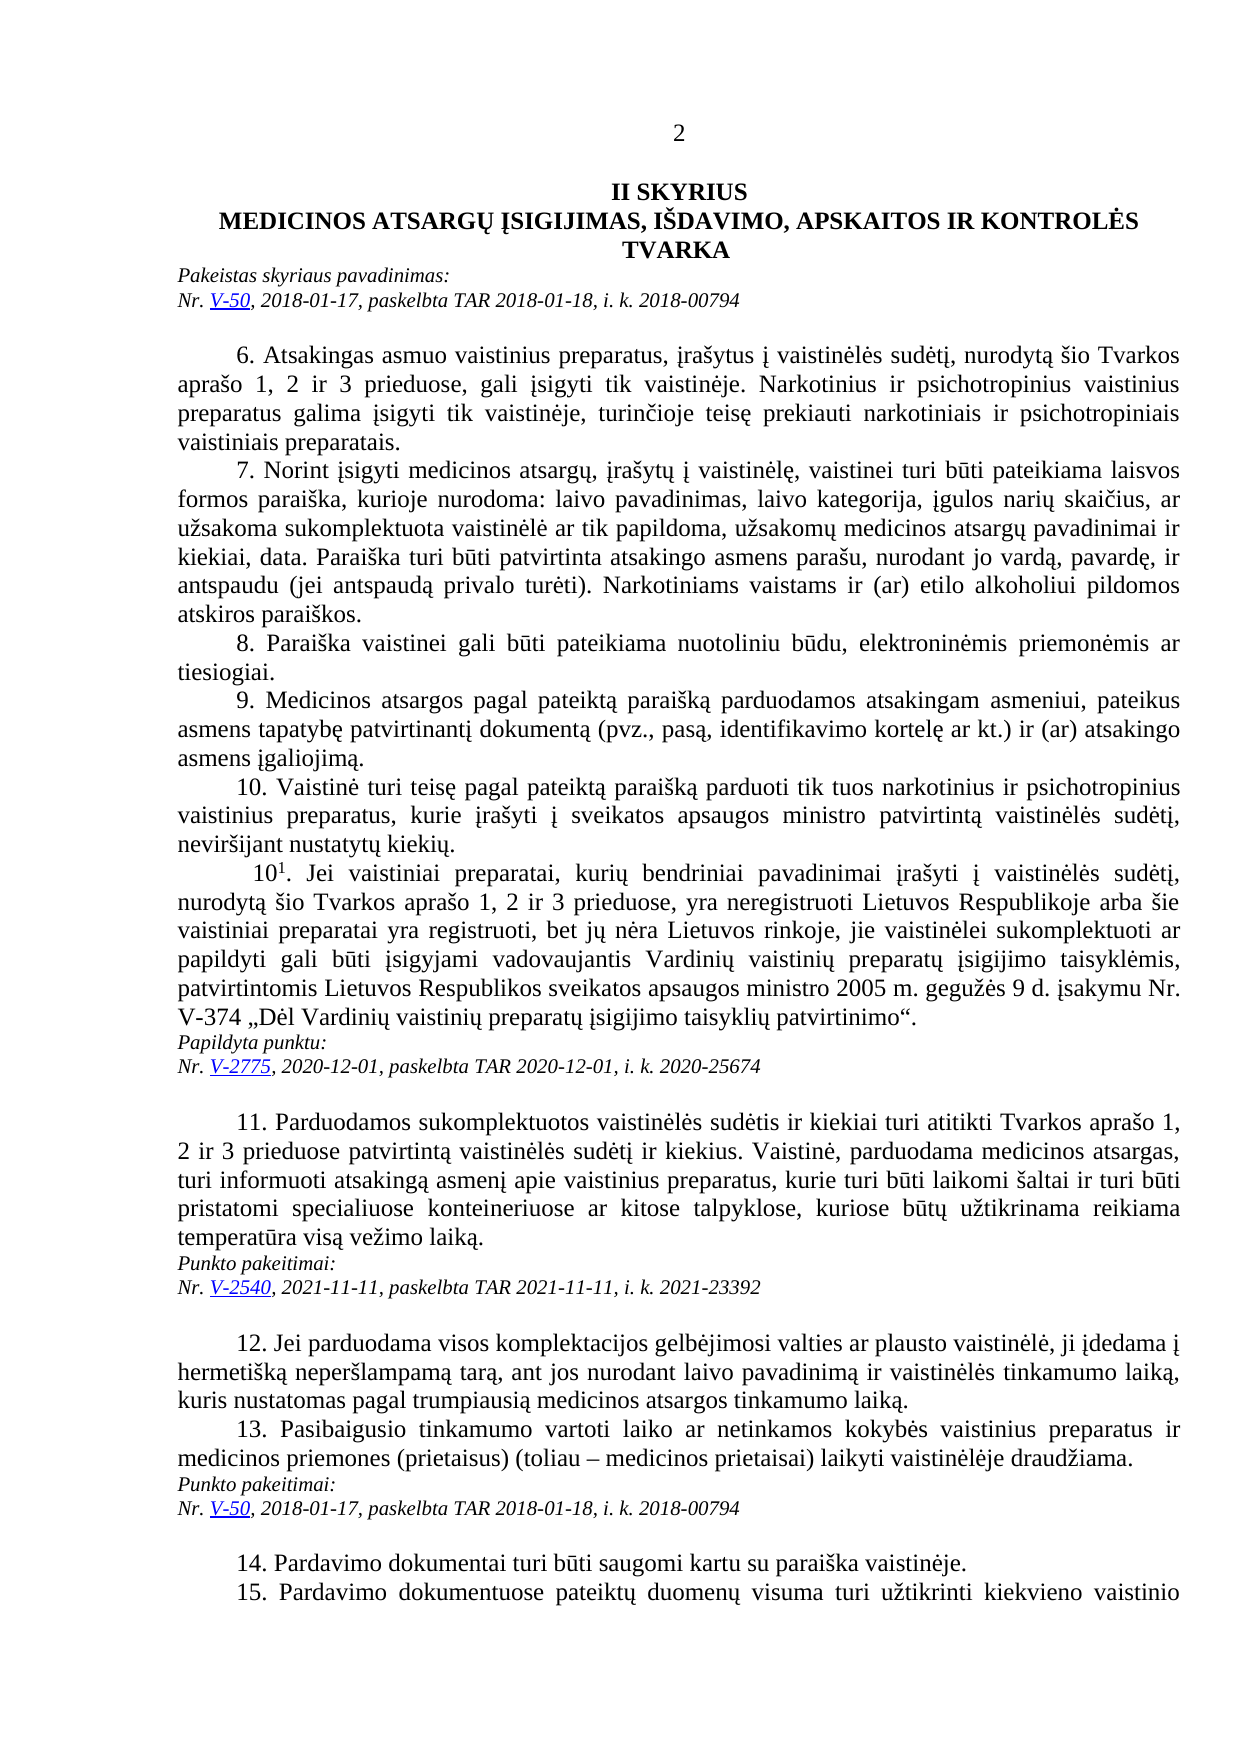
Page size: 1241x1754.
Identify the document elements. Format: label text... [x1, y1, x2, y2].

text 15. Pardavimo dokumentuose pateiktų duomenų visuma turi užtikrinti kiekvieno vaistinio [177, 1577, 1181, 1606]
text 8. Paraiška vaistinei gali būti pateikiama nuotoliniu būdu, elektroninėmis priemonėmis ar tiesiogiai. [177, 628, 1181, 685]
text Nr. V-50, 2018-01-17, paskelbta TAR 2018-01-18, i. k. 2018-00794 [177, 1496, 1181, 1520]
text 101. Jei vaistiniai preparatai, kurių bendriniai pavadinimai įrašyti į vaistinėlės sudėtį, nurodytą šio Tvarkos aprašo 1, 2 ir 3 prieduose, yra neregistruoti Lietuvos Respublikoje arba šie vaistiniai preparatai yra registruoti, bet jų nėra Lietuvos rinkoje, jie vaistinėlei sukomplektuoti ar papildyti gali būti įsigyjami vadovaujantis Vardinių vaistinių preparatų įsigijimo taisyklėmis, patvirtintomis Lietuvos Respublikos sveikatos apsaugos ministro 2005 m. gegužės 9 d. įsakymu Nr. V-374 „Dėl Vardinių vaistinių preparatų įsigijimo taisyklių patvirtinimo“. [177, 858, 1181, 1030]
text 10. Vaistinė turi teisę pagal pateiktą paraišką parduoti tik tuos narkotinius ir psichotropinius vaistinius preparatus, kurie įrašyti į sveikatos apsaugos ministro patvirtintą vaistinėlės sudėtį, neviršijant nustatytų kiekių. [177, 772, 1181, 858]
text 11. Parduodamos sukomplektuotos vaistinėlės sudėtis ir kiekiai turi atitikti Tvarkos aprašo 1, 2 ir 3 prieduose patvirtintą vaistinėlės sudėtį ir kiekius. Vaistinė, parduodama medicinos atsargas, turi informuoti atsakingą asmenį apie vaistinius preparatus, kurie turi būti laikomi šaltai ir turi būti pristatomi specialiuose konteineriuose ar kitose talpyklose, kuriose būtų užtikrinama reikiama temperatūra visą vežimo laiką. [177, 1107, 1181, 1251]
text II SKYRIUS MEDICINOS ATSARGŲ ĮSIGIJIMAS, IŠDAVIMO, APSKAITOS IR KONTROLĖS TVARKA [177, 177, 1181, 263]
text 12. Jei parduodama visos komplektacijos gelbėjimosi valties ar plausto vaistinėlė, ji įdedama į hermetišką neperšlampamą tarą, ant jos nurodant laivo pavadinimą ir vaistinėlės tinkamumo laiką, kuris nustatomas pagal trumpiausią medicinos atsargos tinkamumo laiką. [177, 1328, 1181, 1414]
text 6. Atsakingas asmuo vaistinius preparatus, įrašytus į vaistinėlės sudėtį, nurodytą šio Tvarkos aprašo 1, 2 ir 3 prieduose, gali įsigyti tik vaistinėje. Narkotinius ir psichotropinius vaistinius preparatus galima įsigyti tik vaistinėje, turinčioje teisę prekiauti narkotiniais ir psichotropiniais vaistiniais preparatais. [177, 340, 1181, 455]
text 7. Norint įsigyti medicinos atsargų, įrašytų į vaistinėlę, vaistinei turi būti pateikiama laisvos formos paraiška, kurioje nurodoma: laivo pavadinimas, laivo kategorija, įgulos narių skaičius, ar užsakoma sukomplektuota vaistinėlė ar tik papildoma, užsakomų medicinos atsargų pavadinimai ir kiekiai, data. Paraiška turi būti patvirtinta atsakingo asmens parašu, nurodant jo vardą, pavardę, ir antspaudu (jei antspaudą privalo turėti). Narkotiniams vaistams ir (ar) etilo alkoholiui pildomos atskiros paraiškos. [177, 455, 1181, 628]
text 14. Pardavimo dokumentai turi būti saugomi kartu su paraiška vaistinėje. [177, 1548, 1181, 1577]
text Pakeistas skyriaus pavadinimas: [177, 263, 1181, 287]
text Nr. V-50, 2018-01-17, paskelbta TAR 2018-01-18, i. k. 2018-00794 [177, 287, 1181, 312]
text 9. Medicinos atsargos pagal pateiktą paraišką parduodamos atsakingam asmeniui, pateikus asmens tapatybę patvirtinantį dokumentą (pvz., pasą, identifikavimo kortelę ar kt.) ir (ar) atsakingo asmens įgaliojimą. [177, 685, 1181, 772]
text 13. Pasibaigusio tinkamumo vartoti laiko ar netinkamos kokybės vaistinius preparatus ir medicinos priemones (prietaisus) (toliau – medicinos prietaisai) laikyti vaistinėlėje draudžiama. [177, 1414, 1181, 1472]
text Papildyta punktu: [177, 1030, 1181, 1054]
text Punkto pakeitimai: [177, 1251, 1181, 1275]
text Punkto pakeitimai: [177, 1472, 1181, 1496]
text Nr. V-2775, 2020-12-01, paskelbta TAR 2020-12-01, i. k. 2020-25674 [177, 1054, 1181, 1078]
text Nr. V-2540, 2021-11-11, paskelbta TAR 2021-11-11, i. k. 2021-23392 [177, 1275, 1181, 1299]
